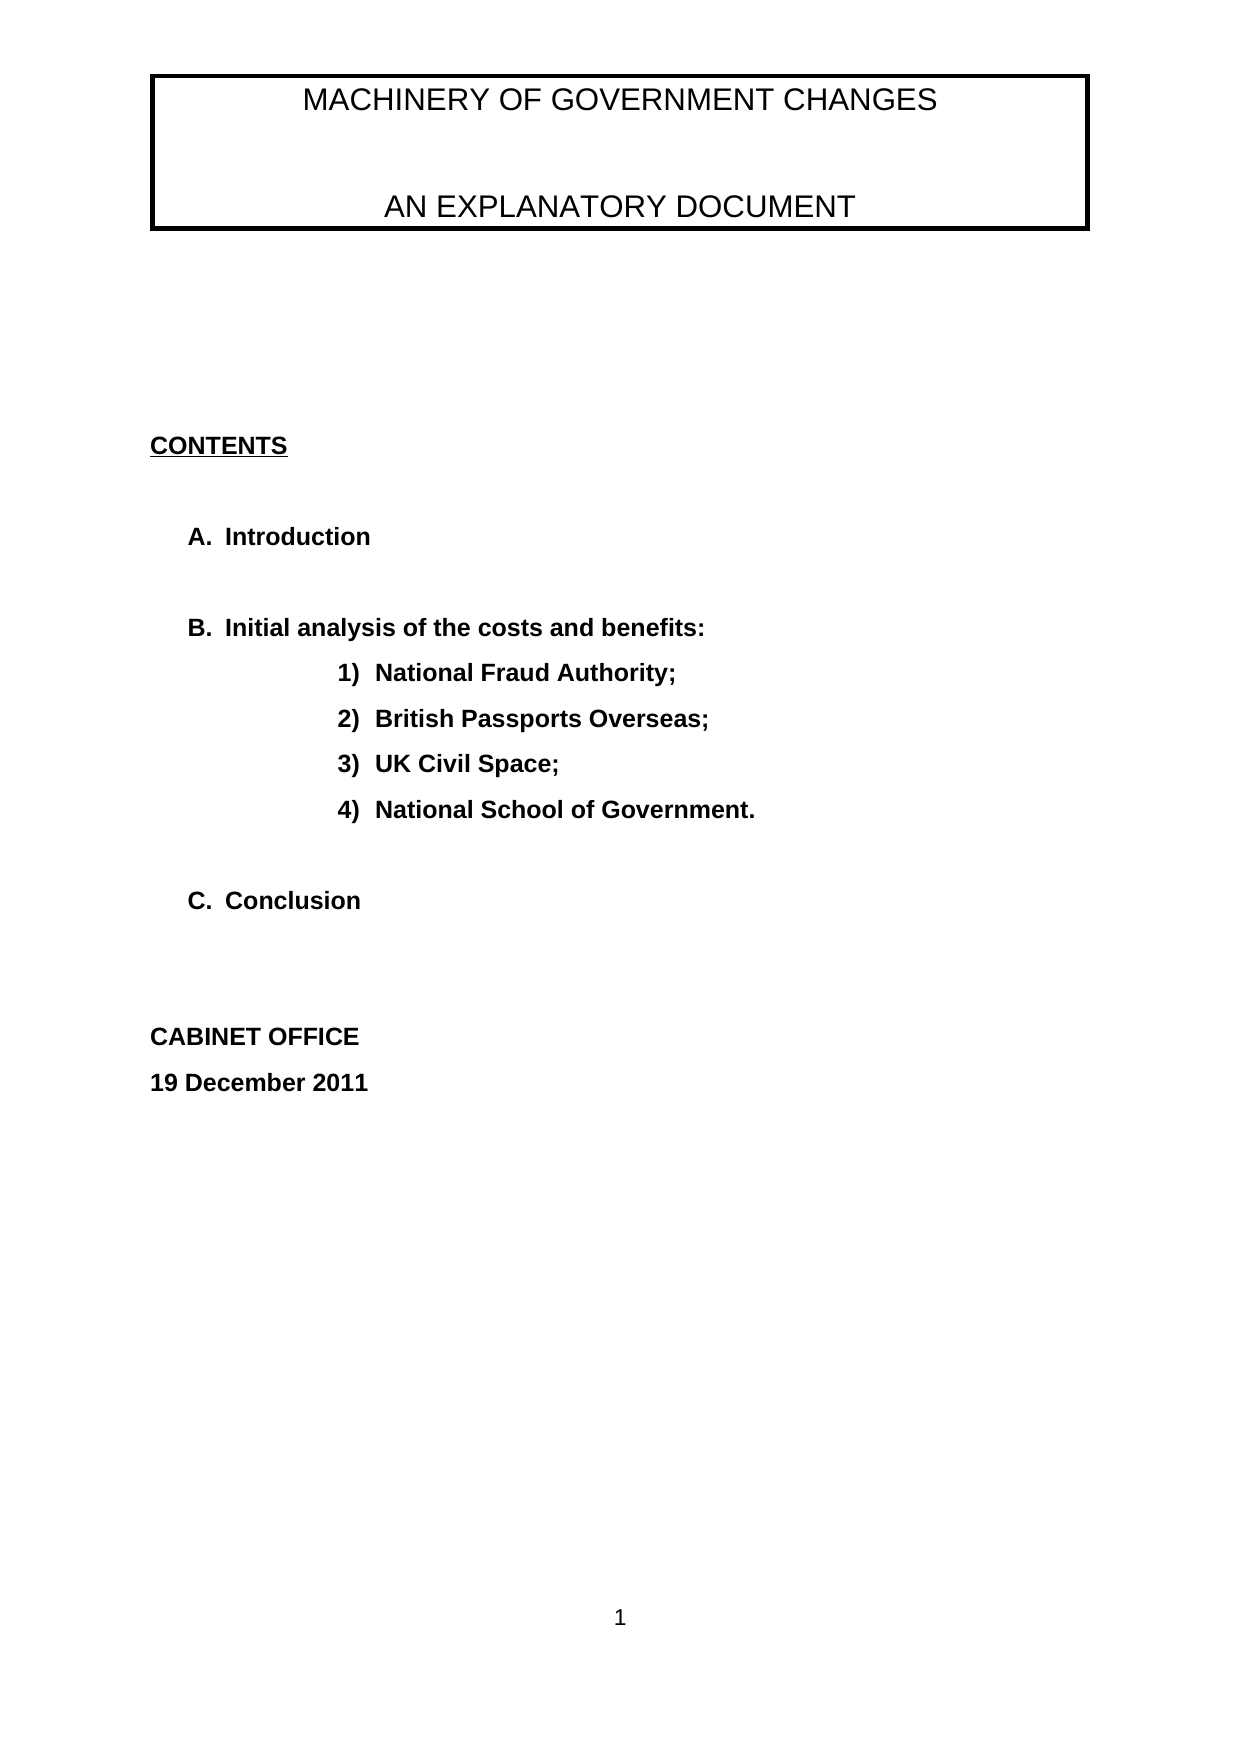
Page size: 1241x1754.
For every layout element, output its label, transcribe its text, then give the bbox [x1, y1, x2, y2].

text MACHINERY OF GOVERNMENT CHANGES [155, 78, 1085, 116]
list UK Civil Space; [337, 749, 1090, 778]
list Initial analysis of the costs and benefits: [187, 613, 1090, 641]
text CABINET OFFICE [150, 1022, 1090, 1051]
text CONTENTS [150, 431, 1090, 459]
list National School of Government. [337, 795, 1090, 823]
text 19 December 2011 [150, 1068, 1090, 1097]
list Introduction [187, 522, 1090, 550]
list Conclusion [187, 886, 1090, 914]
text AN EXPLANATORY DOCUMENT [155, 181, 1085, 226]
list National Fraud Authority; [337, 658, 1090, 687]
list British Passports Overseas; [337, 704, 1090, 732]
